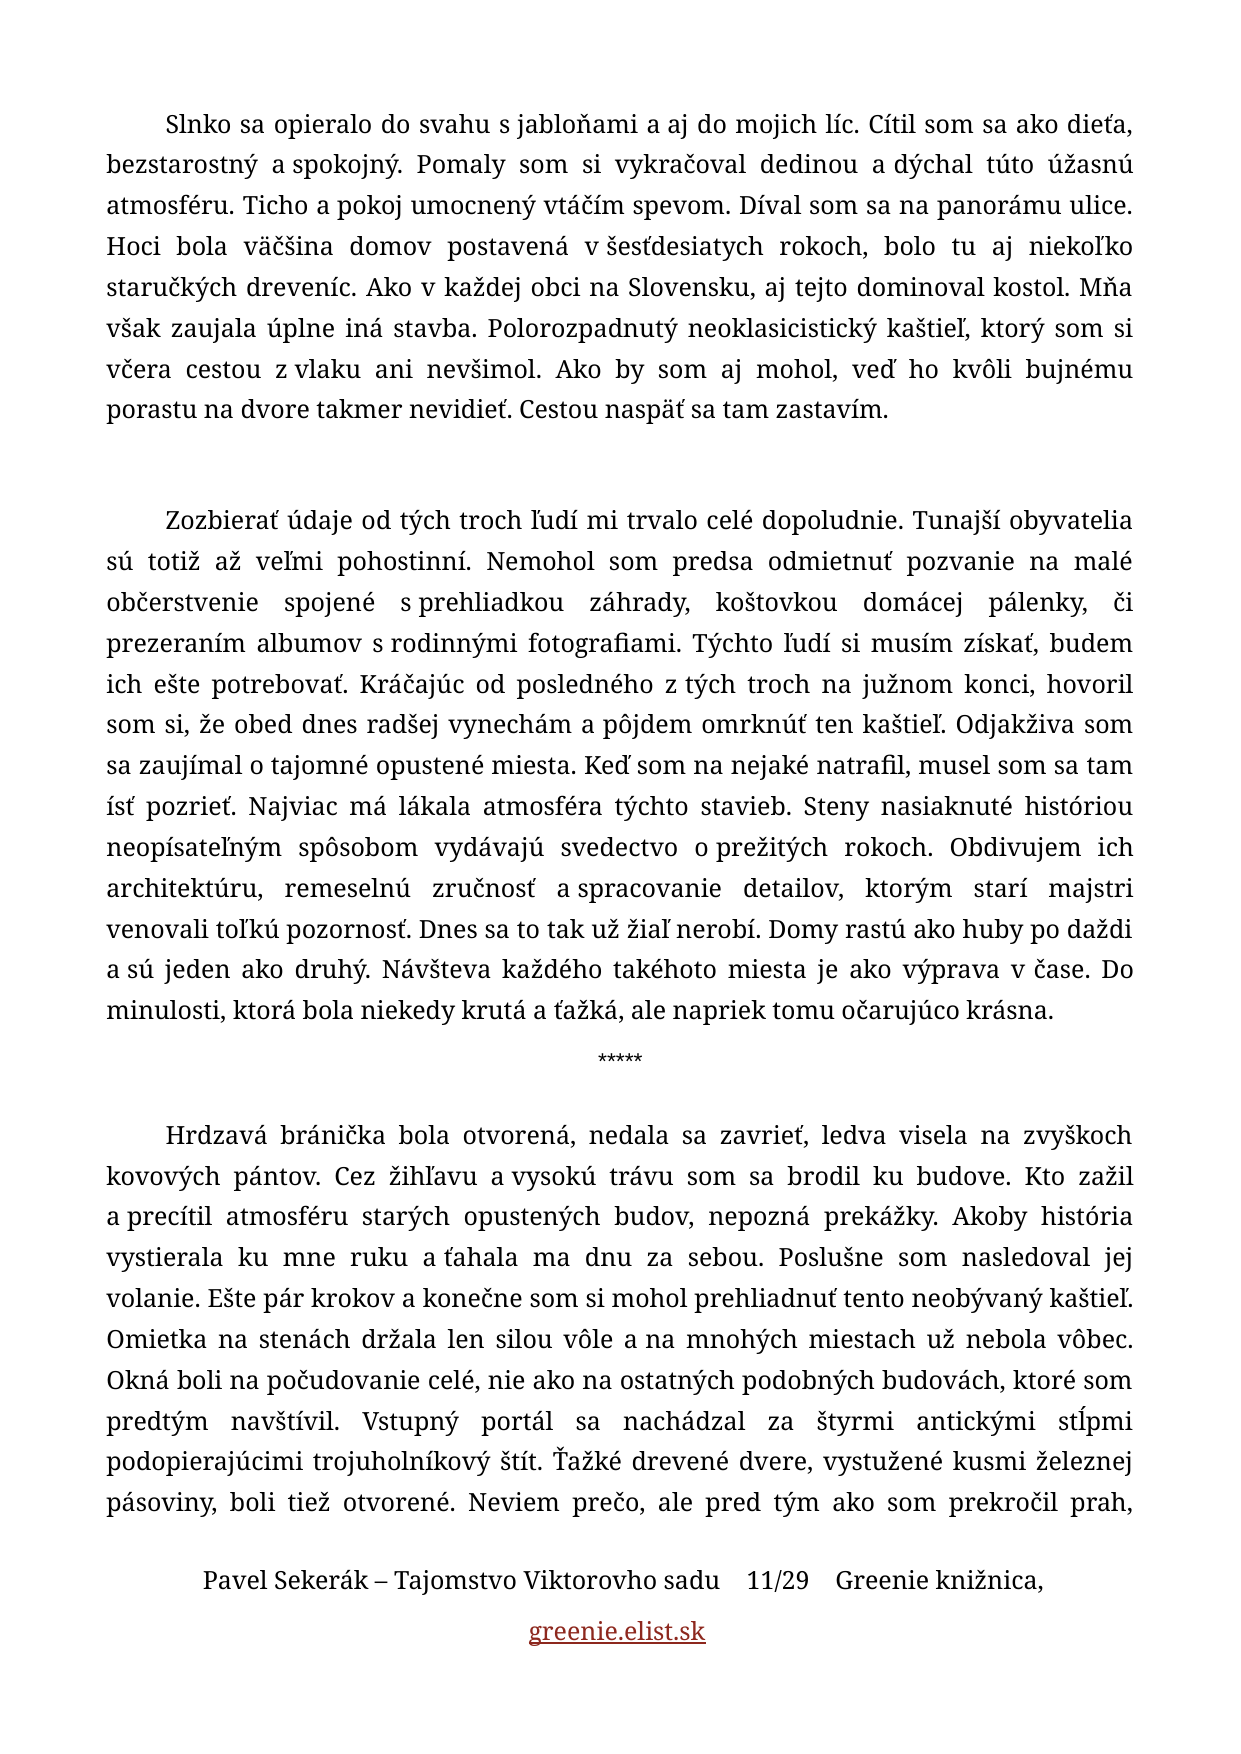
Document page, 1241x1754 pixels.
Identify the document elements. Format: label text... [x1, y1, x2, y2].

text Slnko sa opieralo do svahu s jabloňami a aj do mojich líc. Cítil som sa ako dieťa, bezstarostný a spokojný. Pomaly som si vykračoval dedinou a dýchal túto úžasnú atmosféru. Ticho a pokoj umocnený vtáčím spevom. Díval som sa na panorámu ulice. Hoci bola väčšina domov postavená v šesťdesiatych rokoch, bolo tu aj niekoľko staručkých dreveníc. Ako v každej obci na Slovensku, aj tejto dominoval kostol. Mňa však zaujala úplne iná stavba. Polorozpadnutý neoklasicistický kaštieľ, ktorý som si včera cestou z vlaku ani nevšimol. Ako by som aj mohol, veď ho kvôli bujnému porastu na dvore takmer nevidieť. Cestou naspäť sa tam zastavím. [106, 106, 1134, 426]
text Hrdzavá bránička bola otvorená, nedala sa zavrieť, ledva visela na zvyškoch kovových pántov. Cez žihľavu a vysokú trávu som sa brodil ku budove. Kto zažil a precítil atmosféru starých opustených budov, nepozná prekážky. Akoby história vystierala ku mne ruku a ťahala ma dnu za sebou. Poslušne som nasledoval jej volanie. Ešte pár krokov a konečne som si mohol prehliadnuť tento neobývaný kaštieľ. Omietka na stenách držala len silou vôle a na mnohých miestach už nebola vôbec. Okná boli na počudovanie celé, nie ako na ostatných podobných budovách, ktoré som predtým navštívil. Vstupný portál sa nachádzal za štyrmi antickými stĺpmi podopierajúcimi trojuholníkový štít. Ťažké drevené dvere, vystužené kusmi železnej pásoviny, boli tiež otvorené. Neviem prečo, ale pred tým ako som prekročil prah, [106, 1117, 1134, 1519]
subtitle ***** [106, 1048, 1134, 1075]
text Zozbierať údaje od tých troch ľudí mi trvalo celé dopoludnie. Tunajší obyvatelia sú totiž až veľmi pohostinní. Nemohol som predsa odmietnuť pozvanie na malé občerstvenie spojené s prehliadkou záhrady, koštovkou domácej pálenky, či prezeraním albumov s rodinnými fotografiami. Týchto ľudí si musím získať, budem ich ešte potrebovať. Kráčajúc od posledného z tých troch na južnom konci, hovoril som si, že obed dnes radšej vynechám a pôjdem omrknúť ten kaštieľ. Odjakživa som sa zaujímal o tajomné opustené miesta. Keď som na nejaké natrafil, musel som sa tam ísť pozrieť. Najviac má lákala atmosféra týchto stavieb. Steny nasiaknuté históriou neopísateľným spôsobom vydávajú svedectvo o prežitých rokoch. Obdivujem ich architektúru, remeselnú zručnosť a spracovanie detailov, ktorým starí majstri venovali toľkú pozornosť. Dnes sa to tak už žiaľ nerobí. Domy rastú ako huby po daždi a sú jeden ako druhý. Návšteva každého takéhoto miesta je ako výprava v čase. Do minulosti, ktorá bola niekedy krutá a ťažká, ale napriek tomu očarujúco krásna. [106, 503, 1134, 1027]
